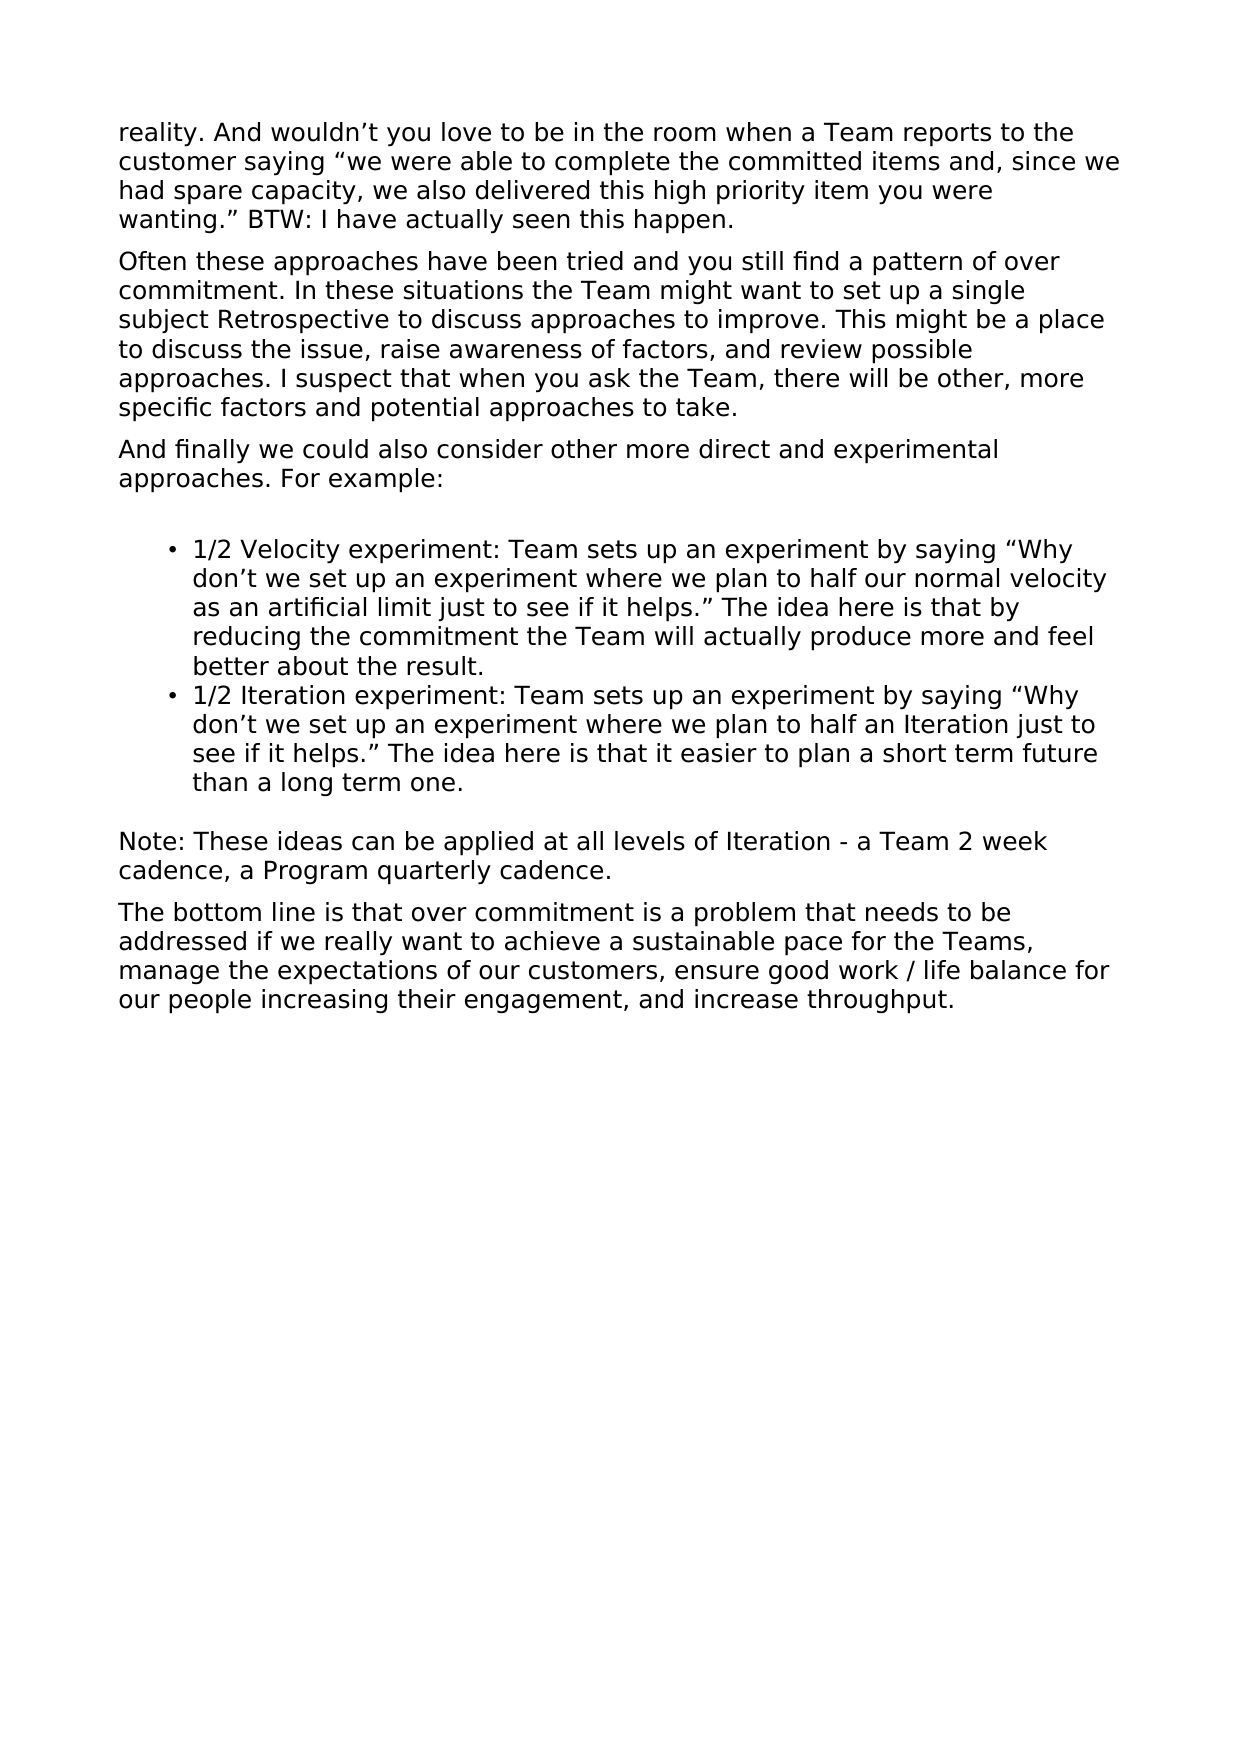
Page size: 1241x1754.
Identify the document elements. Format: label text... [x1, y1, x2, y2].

text reality. And wouldn’t you love to be in the room when a Team reports to the customer saying “we were able to complete the committed items and, since we had spare capacity, we also delivered this high priority item you were wanting.” BTW: I have actually seen this happen. [118, 118, 1122, 235]
text The bottom line is that over commitment is a problem that needs to be addressed if we really want to achieve a sustainable pace for the Teams, manage the expectations of our customers, ensure good work / life balance for our people increasing their engagement, and increase throughput. [118, 898, 1122, 1014]
list 1/2 Velocity experiment: Team sets up an experiment by saying “Why don’t we set up an experiment where we plan to half our normal velocity as an artificial limit just to see if it helps.” The idea here is that by reducing the commitment the Team will actually produce more and feel better about the result. [177, 535, 1122, 681]
text And finally we could also consider other more direct and experimental approaches. For example: [118, 435, 1122, 493]
text Note: These ideas can be applied at all levels of Iteration - a Team 2 week cadence, a Program quarterly cadence. [118, 827, 1122, 885]
text Often these approaches have been tried and you still find a pattern of over commitment. In these situations the Team might want to set up a single subject Retrospective to discuss approaches to improve. This might be a place to discuss the issue, raise awareness of factors, and review possible approaches. I suspect that when you ask the Team, there will be other, more specific factors and potential approaches to take. [118, 247, 1122, 422]
list 1/2 Iteration experiment: Team sets up an experiment by saying “Why don’t we set up an experiment where we plan to half an Iteration just to see if it helps.” The idea here is that it easier to plan a short term future than a long term one. [177, 681, 1122, 798]
